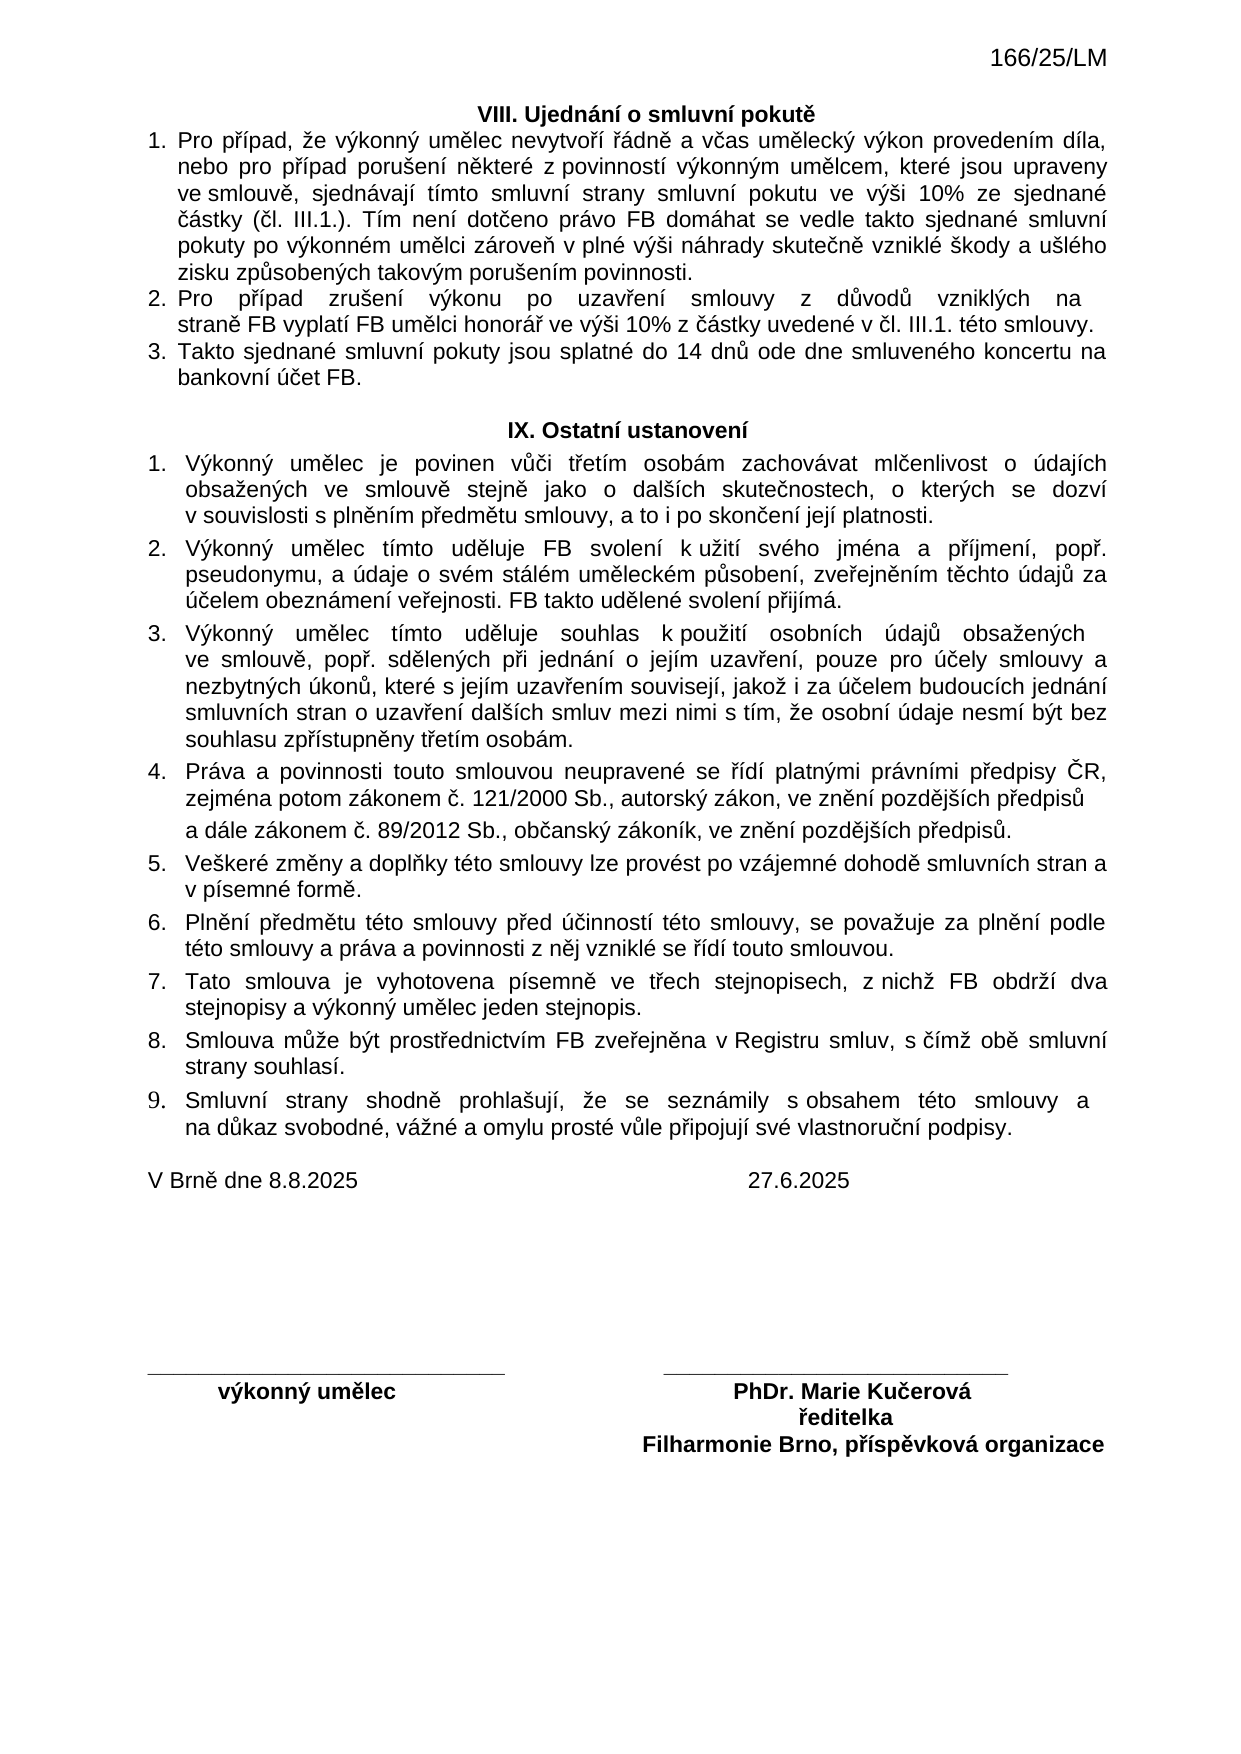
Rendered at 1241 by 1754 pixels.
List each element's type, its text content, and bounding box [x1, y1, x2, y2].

list Takto sjednané smluvní pokuty jsou splatné do 14 dnů ode dne smluveného koncertu na bankovní účet FB. [148, 338, 1107, 391]
list Pro případ, že výkonný umělec nevytvoří řádně a včas umělecký výkon provedením díla, nebo pro případ porušení některé z povinností výkonným umělcem, které jsou upraveny ve smlouvě, sjednávají tímto smluvní strany smluvní pokutu ve výši 10% ze sjednané částky (čl. III.1.). Tím není dotčeno právo FB domáhat se vedle takto sjednané smluvní pokuty po výkonném umělci zároveň v plné výši náhrady skutečně vzniklé škody a ušlého zisku způsobených takovým porušením povinnosti. [148, 127, 1107, 285]
text V Brně dne 8.8.2025 27.6.2025 [148, 1167, 1107, 1193]
list Práva a povinnosti touto smlouvou neupravené se řídí platnými právními předpisy ČR, zejména potom zákonem č. 121/2000 Sb., autorský zákon, ve znění pozdějších předpisů [148, 758, 1107, 811]
text IX. Ostatní ustanovení [148, 417, 1107, 443]
text ředitelka [148, 1404, 1107, 1431]
list Výkonný umělec tímto uděluje souhlas k použití osobních údajů obsažených ve smlouvě, popř. sdělených při jednání o jejím uzavření, pouze pro účely smlouvy a nezbytných úkonů, které s jejím uzavřením souvisejí, jakož i za účelem budoucích jednání smluvních stran o uzavření dalších smluv mezi nimi s tím, že osobní údaje nesmí být bez souhlasu zpřístupněny třetím osobám. [148, 620, 1107, 752]
list Smlouva může být prostřednictvím FB zveřejněna v Registru smluv, s čímž obě smluvní strany souhlasí. [148, 1027, 1107, 1079]
list Tato smlouva je vyhotovena písemně ve třech stejnopisech, z nichž FB obdrží dva stejnopisy a výkonný umělec jeden stejnopis. [148, 968, 1107, 1020]
text ____________________________ ___________________________ [148, 1351, 1107, 1378]
list Smluvní strany shodně prohlašují, že se seznámily s obsahem této smlouvy a na důkaz svobodné, vážné a omylu prosté vůle připojují své vlastnoruční podpisy. [148, 1086, 1107, 1141]
text Filharmonie Brno, příspěvková organizace [598, 1431, 1107, 1457]
list Výkonný umělec je povinen vůči třetím osobám zachovávat mlčenlivost o údajích obsažených ve smlouvě stejně jako o dalších skutečnostech, o kterých se dozví v souvislosti s plněním předmětu smlouvy, a to i po skončení její platnosti. [148, 449, 1107, 528]
list Plnění předmětu této smlouvy před účinností této smlouvy, se považuje za plnění podle této smlouvy a práva a povinnosti z něj vzniklé se řídí touto smlouvou. [148, 909, 1107, 961]
list Výkonný umělec tímto uděluje FB svolení k užití svého jména a příjmení, popř. pseudonymu, a údaje o svém stálém uměleckém působení, zveřejněním těchto údajů za účelem obeznámení veřejnosti. FB takto udělené svolení přijímá. [148, 535, 1107, 614]
text výkonný umělec PhDr. Marie Kučerová [148, 1378, 1107, 1404]
text VIII. Ujednání o smluvní pokutě [185, 101, 1107, 127]
text a dále zákonem č. 89/2012 Sb., občanský zákoník, ve znění pozdějších předpisů. [185, 817, 1107, 843]
list Pro případ zrušení výkonu po uzavření smlouvy z důvodů vzniklých na straně FB vyplatí FB umělci honorář ve výši 10% z částky uvedené v čl. III.1. této smlouvy. [148, 285, 1107, 338]
list Veškeré změny a doplňky této smlouvy lze provést po vzájemné dohodě smluvních stran a v písemné formě. [148, 850, 1107, 902]
